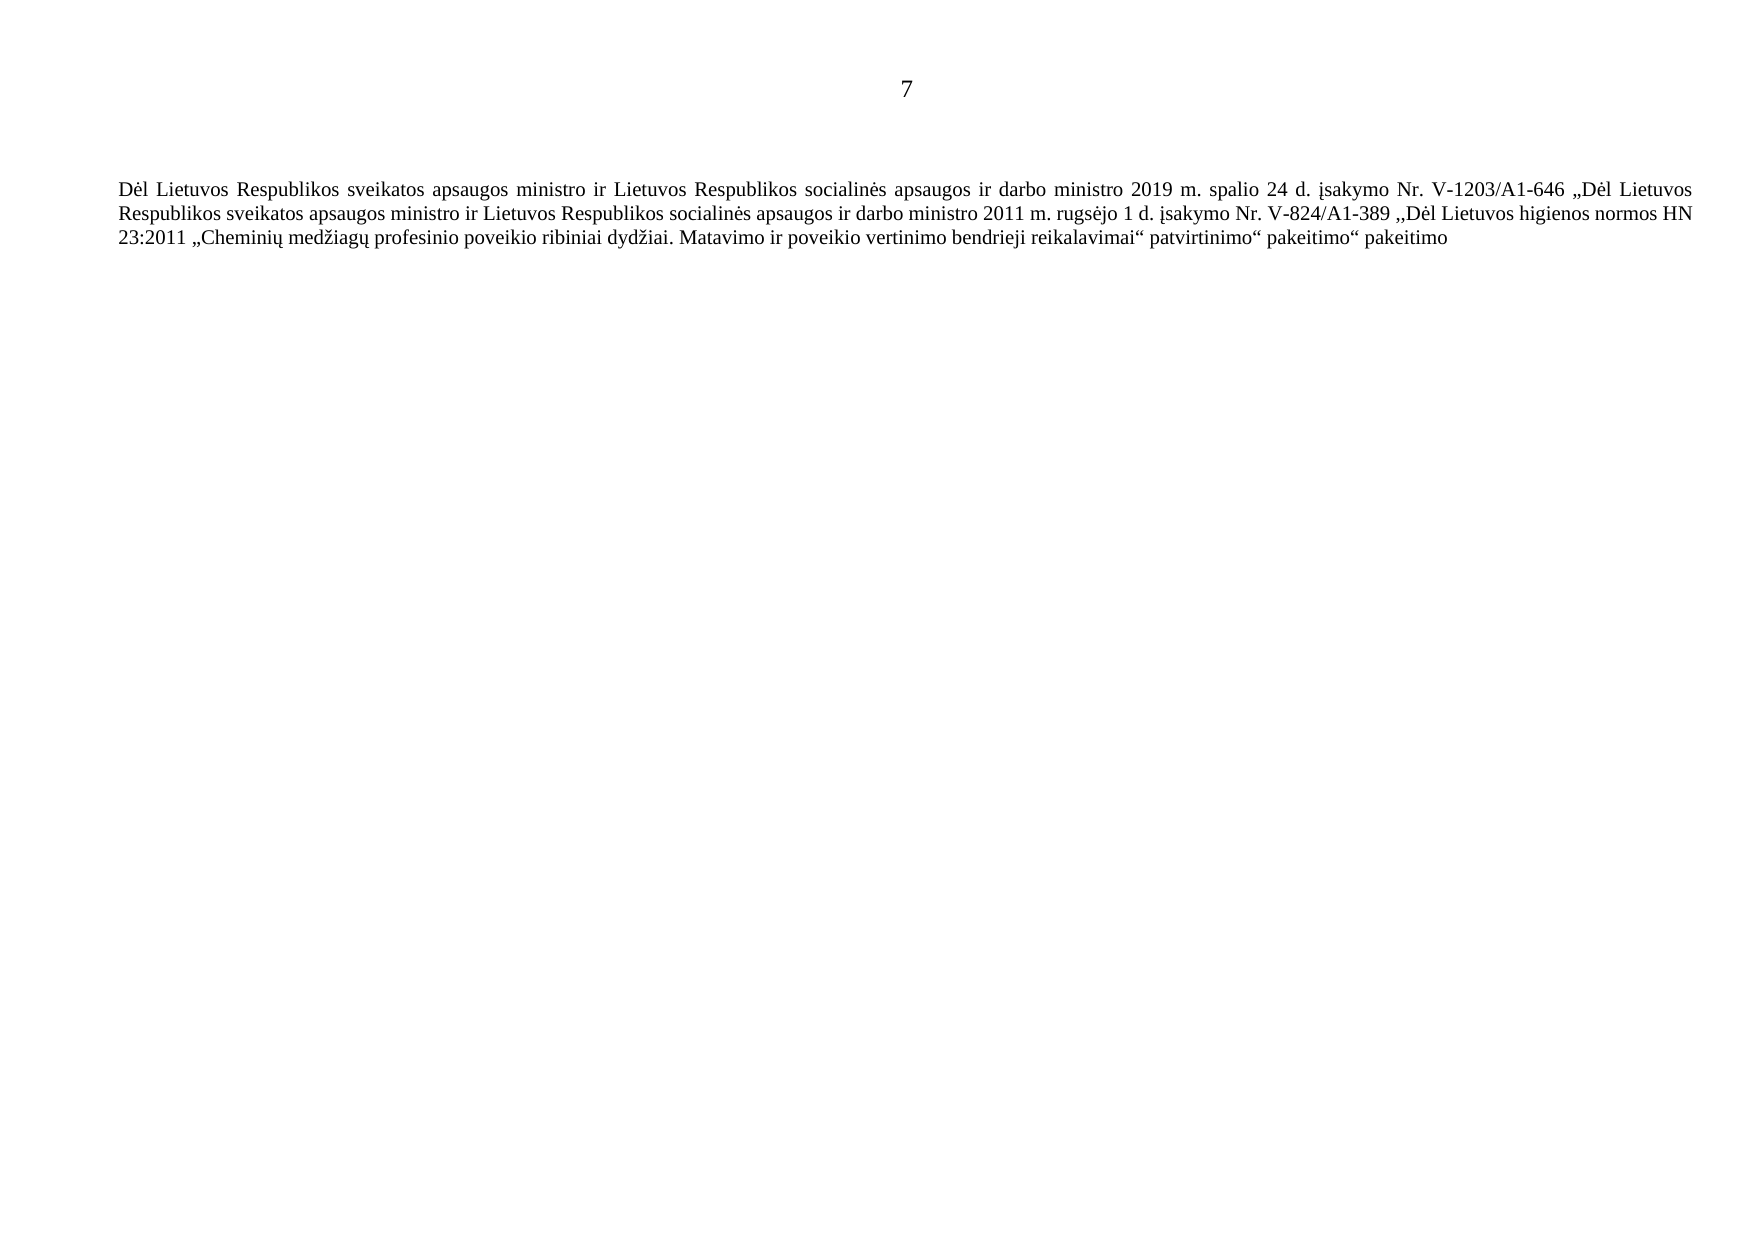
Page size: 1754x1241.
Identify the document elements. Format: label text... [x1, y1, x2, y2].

text Dėl Lietuvos Respublikos sveikatos apsaugos ministro ir Lietuvos Respublikos socialinės apsaugos ir darbo ministro 2019 m. spalio 24 d. įsakymo Nr. V-1203/A1-646 „Dėl Lietuvos Respublikos sveikatos apsaugos ministro ir Lietuvos Respublikos socialinės apsaugos ir darbo ministro 2011 m. rugsėjo 1 d. įsakymo Nr. V-824/A1-389 ,,Dėl Lietuvos higienos normos HN 23:2011 „Cheminių medžiagų profesinio poveikio ribiniai dydžiai. Matavimo ir poveikio vertinimo bendrieji reikalavimai“ patvirtinimo“ pakeitimo“ pakeitimo [118, 177, 1695, 249]
